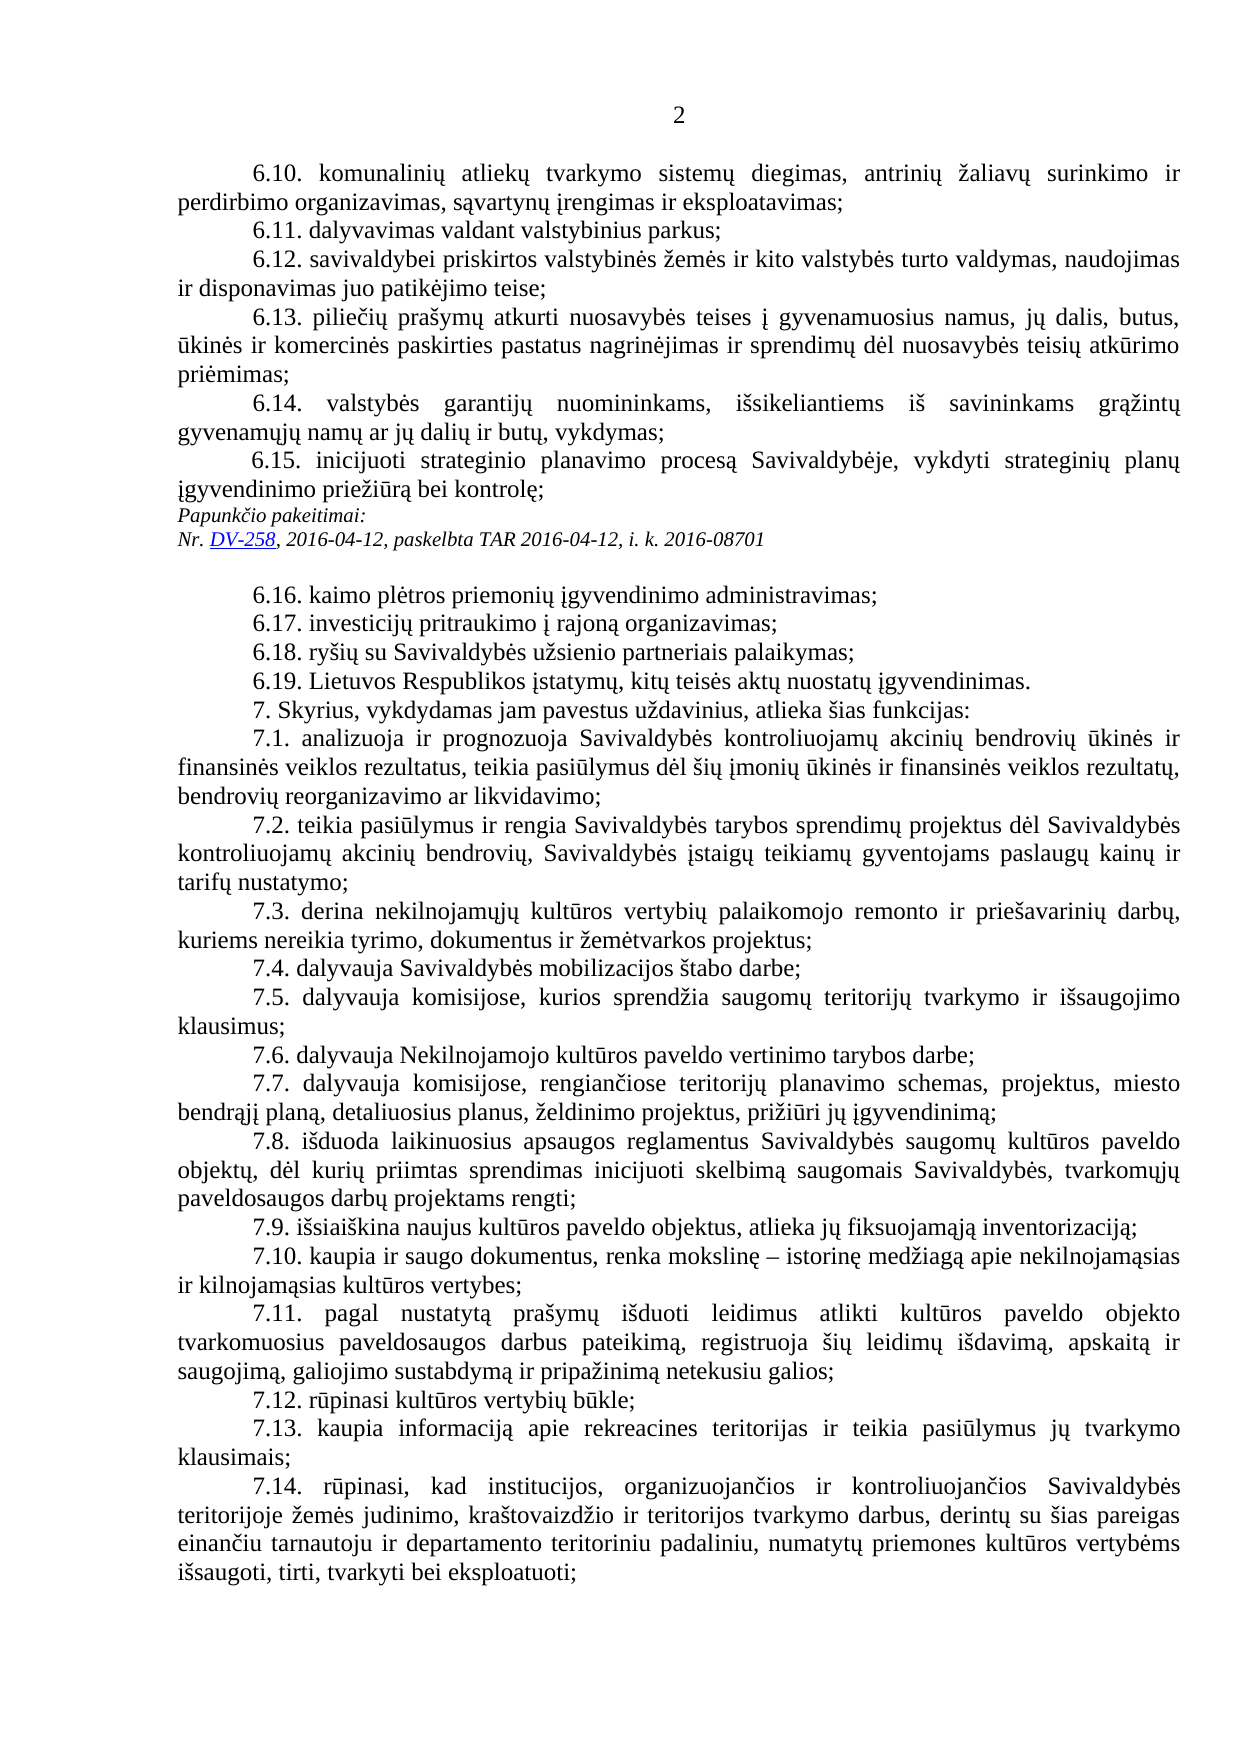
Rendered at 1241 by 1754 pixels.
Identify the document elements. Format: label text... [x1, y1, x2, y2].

text 6.11. dalyvavimas valdant valstybinius parkus; [177, 215, 1181, 244]
text 7.8. išduoda laikinuosius apsaugos reglamentus Savivaldybės saugomų kultūros paveldo objektų, dėl kurių priimtas sprendimas inicijuoti skelbimą saugomais Savivaldybės, tvarkomųjų paveldosaugos darbų projektams rengti; [177, 1126, 1181, 1212]
text 7.6. dalyvauja Nekilnojamojo kultūros paveldo vertinimo tarybos darbe; [177, 1040, 1181, 1068]
text 6.13. piliečių prašymų atkurti nuosavybės teises į gyvenamuosius namus, jų dalis, butus, ūkinės ir komercinės paskirties pastatus nagrinėjimas ir sprendimų dėl nuosavybės teisių atkūrimo priėmimas; [177, 302, 1181, 388]
text 6.16. kaimo plėtros priemonių įgyvendinimo administravimas; [177, 580, 1181, 608]
text 7.1. analizuoja ir prognozuoja Savivaldybės kontroliuojamų akcinių bendrovių ūkinės ir finansinės veiklos rezultatus, teikia pasiūlymus dėl šių įmonių ūkinės ir finansinės veiklos rezultatų, bendrovių reorganizavimo ar likvidavimo; [177, 723, 1181, 810]
text 7.13. kaupia informaciją apie rekreacines teritorijas ir teikia pasiūlymus jų tvarkymo klausimais; [177, 1413, 1181, 1471]
text 6.18. ryšių su Savivaldybės užsienio partneriais palaikymas; [177, 637, 1181, 666]
text 7.2. teikia pasiūlymus ir rengia Savivaldybės tarybos sprendimų projektus dėl Savivaldybės kontroliuojamų akcinių bendrovių, Savivaldybės įstaigų teikiamų gyventojams paslaugų kainų ir tarifų nustatymo; [177, 810, 1181, 896]
text 6.14. valstybės garantijų nuomininkams, išsikeliantiems iš savininkams grąžintų gyvenamųjų namų ar jų dalių ir butų, vykdymas; [177, 388, 1181, 445]
text 7.7. dalyvauja komisijose, rengiančiose teritorijų planavimo schemas, projektus, miesto bendrąjį planą, detaliuosius planus, želdinimo projektus, prižiūri jų įgyvendinimą; [177, 1068, 1181, 1126]
text 7.3. derina nekilnojamųjų kultūros vertybių palaikomojo remonto ir priešavarinių darbų, kuriems nereikia tyrimo, dokumentus ir žemėtvarkos projektus; [177, 896, 1181, 953]
text 6.15. inicijuoti strateginio planavimo procesą Savivaldybėje, vykdyti strateginių planų įgyvendinimo priežiūrą bei kontrolę; [177, 445, 1181, 503]
text 7. Skyrius, vykdydamas jam pavestus uždavinius, atlieka šias funkcijas: [177, 695, 1181, 723]
text 7.5. dalyvauja komisijose, kurios sprendžia saugomų teritorijų tvarkymo ir išsaugojimo klausimus; [177, 982, 1181, 1040]
text 7.9. išsiaiškina naujus kultūros paveldo objektus, atlieka jų fiksuojamąją inventorizaciją; [177, 1212, 1181, 1241]
text 7.14. rūpinasi, kad institucijos, organizuojančios ir kontroliuojančios Savivaldybės teritorijoje žemės judinimo, kraštovaizdžio ir teritorijos tvarkymo darbus, derintų su šias pareigas einančiu tarnautoju ir departamento teritoriniu padaliniu, numatytų priemones kultūros vertybėms išsaugoti, tirti, tvarkyti bei eksploatuoti; [177, 1471, 1181, 1586]
text 6.19. Lietuvos Respublikos įstatymų, kitų teisės aktų nuostatų įgyvendinimas. [177, 666, 1181, 695]
text 7.12. rūpinasi kultūros vertybių būkle; [177, 1385, 1181, 1413]
text 7.4. dalyvauja Savivaldybės mobilizacijos štabo darbe; [177, 953, 1181, 982]
text 6.17. investicijų pritraukimo į rajoną organizavimas; [177, 608, 1181, 637]
text 7.11. pagal nustatytą prašymų išduoti leidimus atlikti kultūros paveldo objekto tvarkomuosius paveldosaugos darbus pateikimą, registruoja šių leidimų išdavimą, apskaitą ir saugojimą, galiojimo sustabdymą ir pripažinimą netekusiu galios; [177, 1298, 1181, 1385]
text 6.10. komunalinių atliekų tvarkymo sistemų diegimas, antrinių žaliavų surinkimo ir perdirbimo organizavimas, sąvartynų įrengimas ir eksploatavimas; [177, 158, 1181, 215]
text 6.12. savivaldybei priskirtos valstybinės žemės ir kito valstybės turto valdymas, naudojimas ir disponavimas juo patikėjimo teise; [177, 244, 1181, 302]
text Papunkčio pakeitimai: [177, 503, 1181, 527]
text 7.10. kaupia ir saugo dokumentus, renka mokslinę – istorinę medžiagą apie nekilnojamąsias ir kilnojamąsias kultūros vertybes; [177, 1241, 1181, 1298]
text Nr. DV-258, 2016-04-12, paskelbta TAR 2016-04-12, i. k. 2016-08701 [177, 527, 1181, 551]
